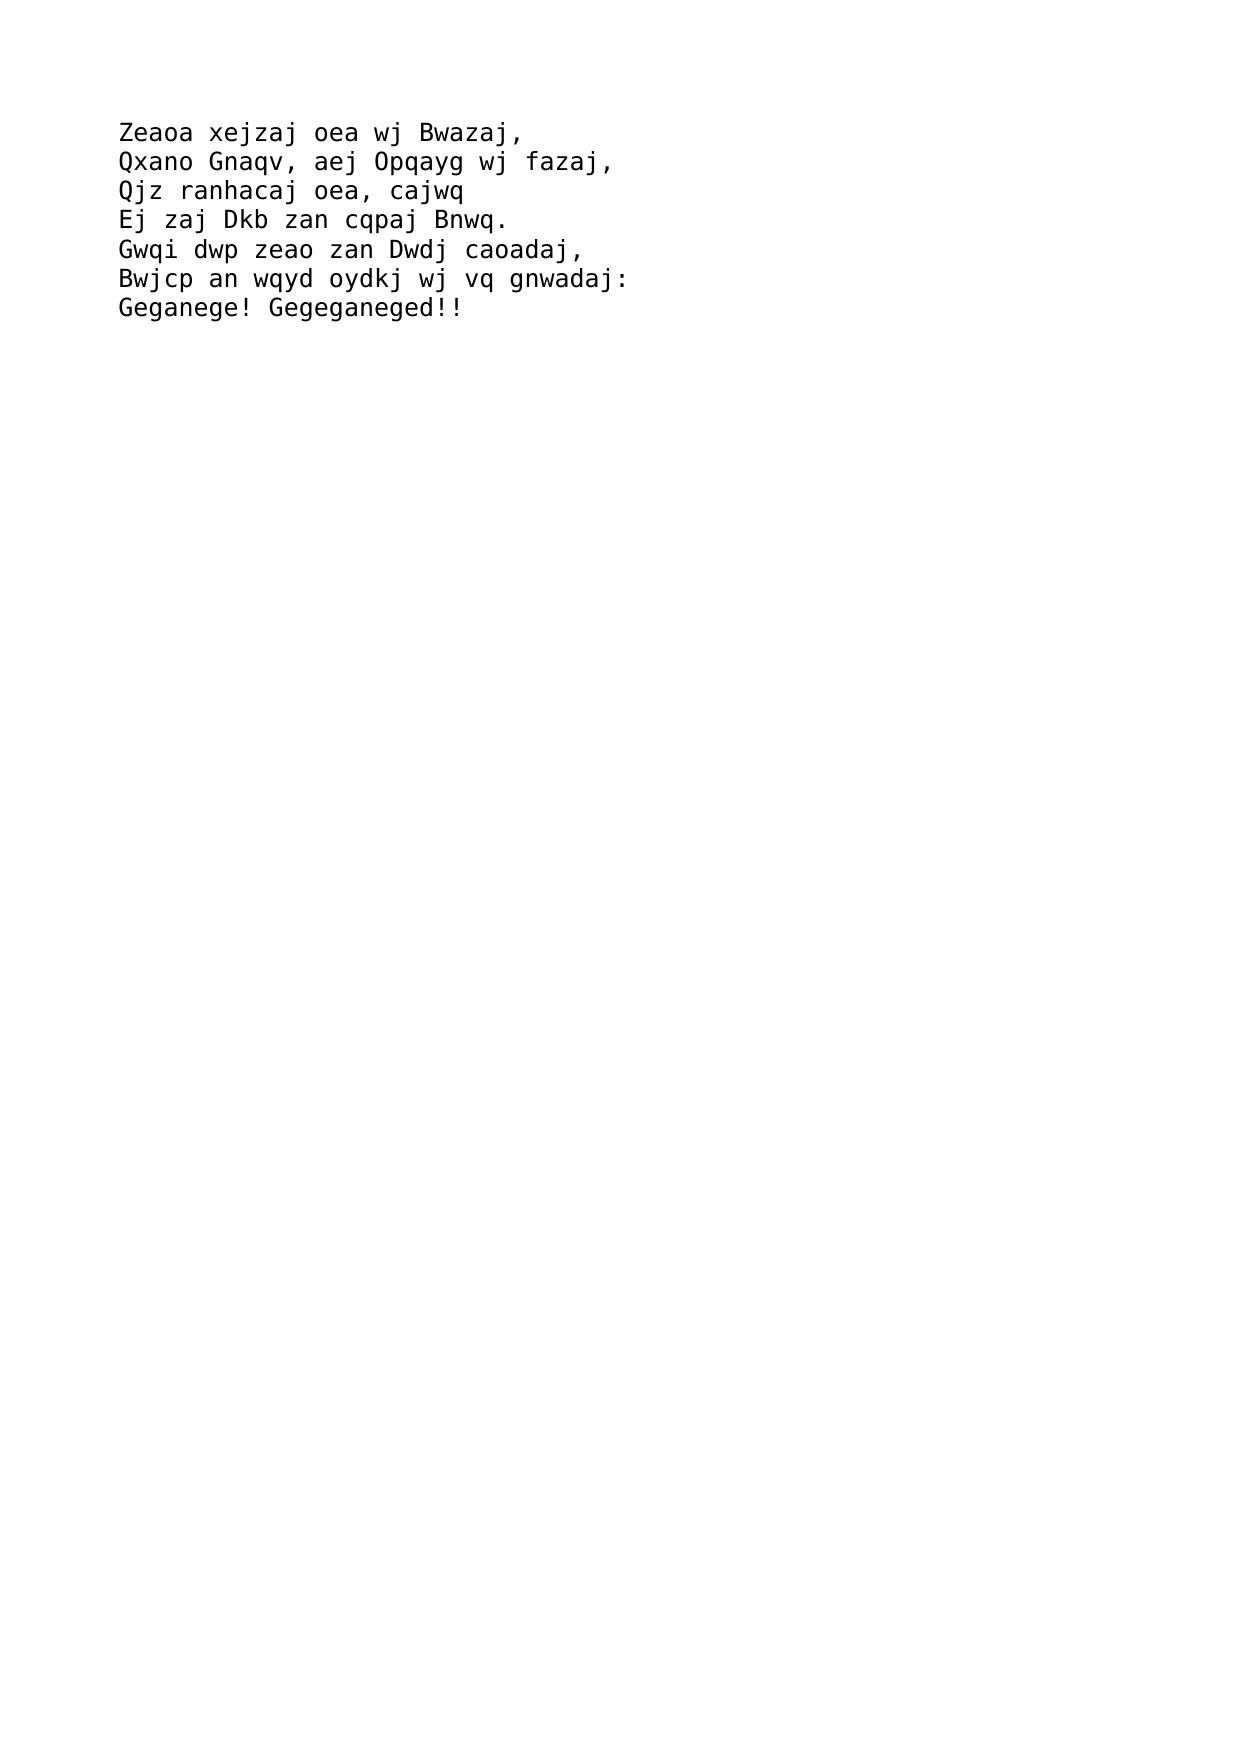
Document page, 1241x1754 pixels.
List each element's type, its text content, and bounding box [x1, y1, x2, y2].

text Zeaoa xejzaj oea wj Bwazaj, Qxano Gnaqv, aej Opqayg wj fazaj, Qjz ranhacaj oea, cajwq Ej zaj Dkb zan cqpaj Bnwq. Gwqi dwp zeao zan Dwdj caoadaj, Bwjcp an wqyd oydkj wj vq gnwadaj: Geganege! Gegeganeged!! [118, 118, 1122, 322]
